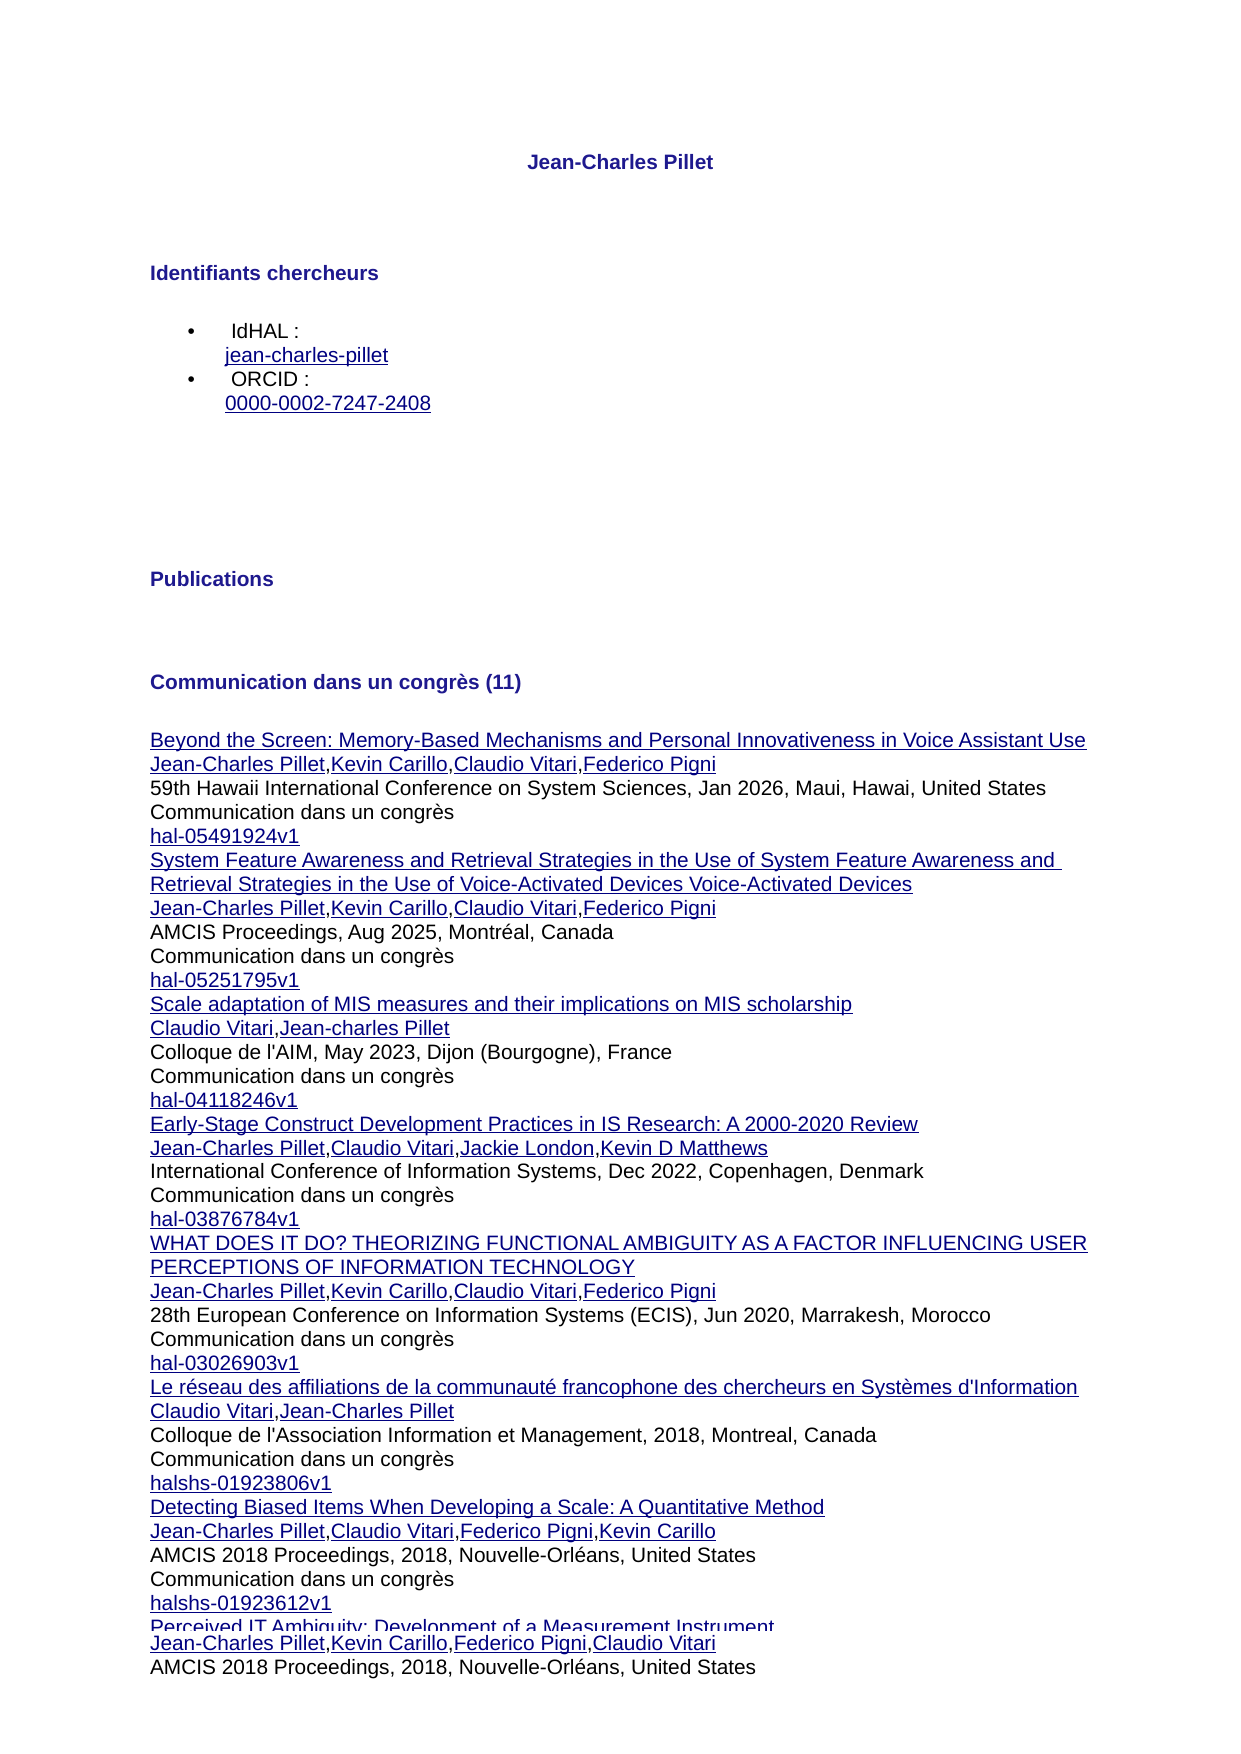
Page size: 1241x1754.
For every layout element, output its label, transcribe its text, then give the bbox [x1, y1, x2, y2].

table_cell Scale adaptation of MIS measures and their implications on MIS scholarship Claudio Vitari,Jean‐charles Pillet Colloque de l'AIM, May 2023, Dijon (Bourgogne), France Communication dans un congrès hal-04118246v1 [150, 992, 1090, 1111]
list 0000-0002-7247-2408 [187, 391, 1090, 414]
list IdHAL : [187, 319, 1090, 343]
list ORCID : [187, 367, 1090, 391]
table_cell WHAT DOES IT DO? THEORIZING FUNCTIONAL AMBIGUITY AS A FACTOR INFLUENCING USER PERCEPTIONS OF INFORMATION TECHNOLOGY Jean-Charles Pillet,Kevin Carillo,Claudio Vitari,Federico Pigni 28th European Conference on Information Systems (ECIS), Jun 2020, Marrakesh, Morocco Communication dans un congrès hal-03026903v1 [150, 1231, 1090, 1375]
table_cell Early-Stage Construct Development Practices in IS Research: A 2000-2020 Review Jean-Charles Pillet,Claudio Vitari,Jackie London,Kevin D Matthews International Conference of Information Systems, Dec 2022, Copenhagen, Denmark Communication dans un congrès hal-03876784v1 [150, 1111, 1090, 1231]
subtitle Communication dans un congrès (11) [150, 670, 1090, 694]
list jean-charles-pillet [187, 343, 1090, 367]
table_cell System Feature Awareness and Retrieval Strategies in the Use of System Feature Awareness and Retrieval Strategies in the Use of Voice-Activated Devices Voice-Activated Devices Jean-Charles Pillet,Kevin Carillo,Claudio Vitari,Federico Pigni AMCIS Proceedings, Aug 2025, Montréal, Canada Communication dans un congrès hal-05251795v1 [150, 848, 1090, 992]
table_cell Detecting Biased Items When Developing a Scale: A Quantitative Method Jean-Charles Pillet,Claudio Vitari,Federico Pigni,Kevin Carillo AMCIS 2018 Proceedings, 2018, Nouvelle-Orléans, United States Communication dans un congrès halshs-01923612v1 [150, 1495, 1090, 1614]
subtitle Jean-Charles Pillet [150, 150, 1090, 174]
table_cell Le réseau des affiliations de la communauté francophone des chercheurs en Systèmes d'Information Claudio Vitari,Jean-Charles Pillet Colloque de l'Association Information et Management, 2018, Montreal, Canada Communication dans un congrès halshs-01923806v1 [150, 1375, 1090, 1495]
table_header Beyond the Screen: Memory-Based Mechanisms and Personal Innovativeness in Voice Assistant Use Jean-Charles Pillet,Kevin Carillo,Claudio Vitari,Federico Pigni 59th Hawaii International Conference on System Sciences, Jan 2026, Maui, Hawai, United States Communication dans un congrès hal-05491924v1 [150, 728, 1090, 848]
table_cell Perceived IT Ambiguity: Development of a Measurement Instrument Jean-Charles Pillet,Kevin Carillo,Federico Pigni,Claudio Vitari AMCIS 2018 Proceedings, 2018, Nouvelle-Orléans, United States [150, 1615, 1090, 1679]
subtitle Publications [150, 567, 1090, 591]
subtitle Identifiants chercheurs [150, 260, 1090, 284]
